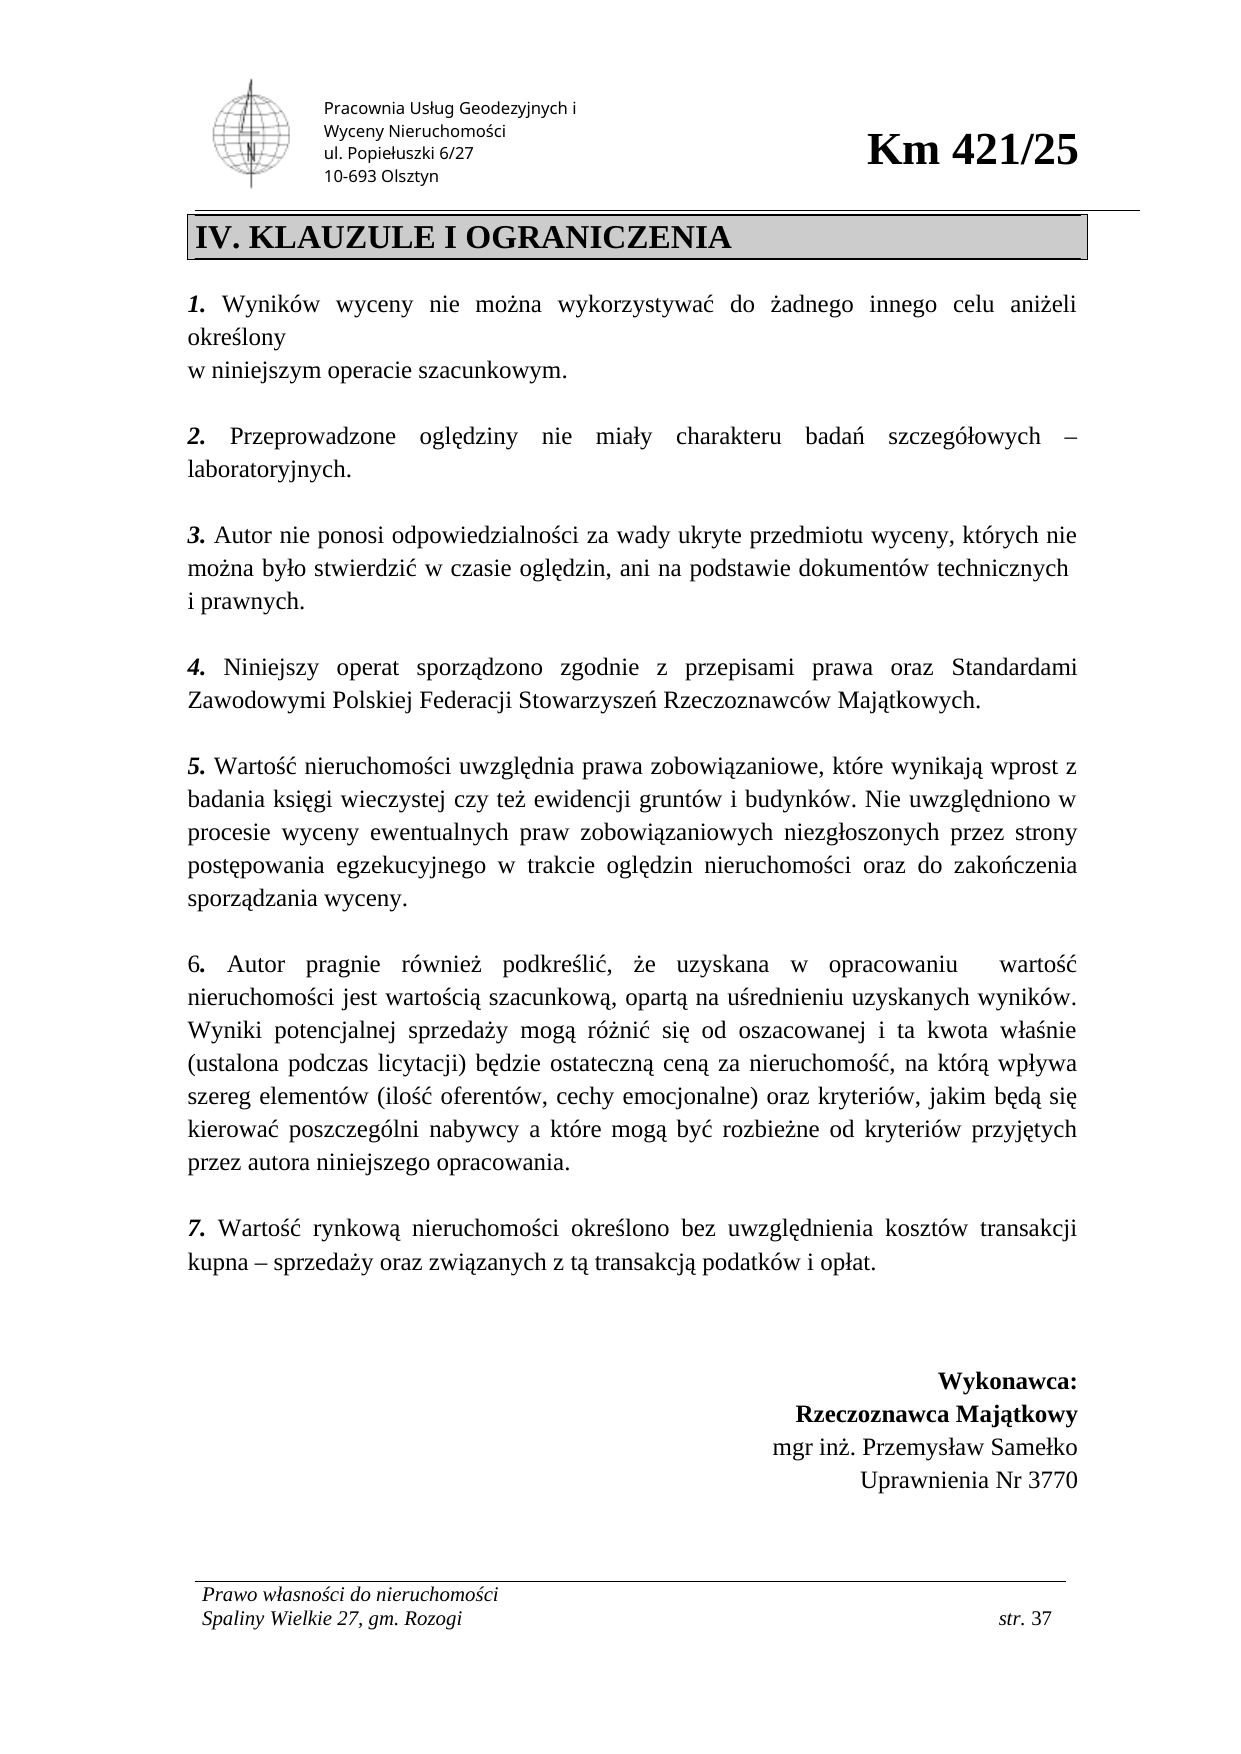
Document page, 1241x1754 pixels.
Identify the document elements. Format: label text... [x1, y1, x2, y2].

text Wykonawca: [712, 1366, 1078, 1394]
text 7. Wartość rynkową nieruchomości określono bez uwzględnienia kosztów transakcji kupna – sprzedaży oraz związanych z tą transakcją podatków i opłat. [187, 1213, 1078, 1275]
text 4. Niniejszy operat sporządzono zgodnie z przepisami prawa oraz Standardami Zawodowymi Polskiej Federacji Stowarzyszeń Rzeczoznawców Majątkowych. [187, 652, 1078, 714]
text Rzeczoznawca Majątkowy [712, 1399, 1078, 1428]
text Uprawnienia Nr 3770 [712, 1465, 1078, 1494]
text mgr inż. Przemysław Samełko [712, 1432, 1078, 1461]
text 6. Autor pragnie również podkreślić, że uzyskana w opracowaniu wartość nieruchomości jest wartością szacunkową, opartą na uśrednieniu uzyskanych wyników. Wyniki potencjalnej sprzedaży mogą różnić się od oszacowanej i ta kwota właśnie (ustalona podczas licytacji) będzie ostateczną ceną za nieruchomość, na którą wpływa szereg elementów (ilość oferentów, cechy emocjonalne) oraz kryteriów, jakim będą się kierować poszczególni nabywcy a które mogą być rozbieżne od kryteriów przyjętych przez autora niniejszego opracowania. [187, 949, 1078, 1176]
text 5. Wartość nieruchomości uwzględnia prawa zobowiązaniowe, które wynikają wprost z badania księgi wieczystej czy też ewidencji gruntów i budynków. Nie uwzględniono w procesie wyceny ewentualnych praw zobowiązaniowych niezgłoszonych przez strony postępowania egzekucyjnego w trakcie oględzin nieruchomości oraz do zakończenia sporządzania wyceny. [187, 751, 1078, 912]
text 3. Autor nie ponosi odpowiedzialności za wady ukryte przedmiotu wyceny, których nie można było stwierdzić w czasie oględzin, ani na podstawie dokumentów technicznych i prawnych. [187, 520, 1078, 615]
text 1. Wyników wyceny nie można wykorzystywać do żadnego innego celu aniżeli określony w niniejszym operacie szacunkowym. [187, 289, 1078, 384]
text 2. Przeprowadzone oględziny nie miały charakteru badań szczegółowych – laboratoryjnych. [187, 421, 1078, 483]
